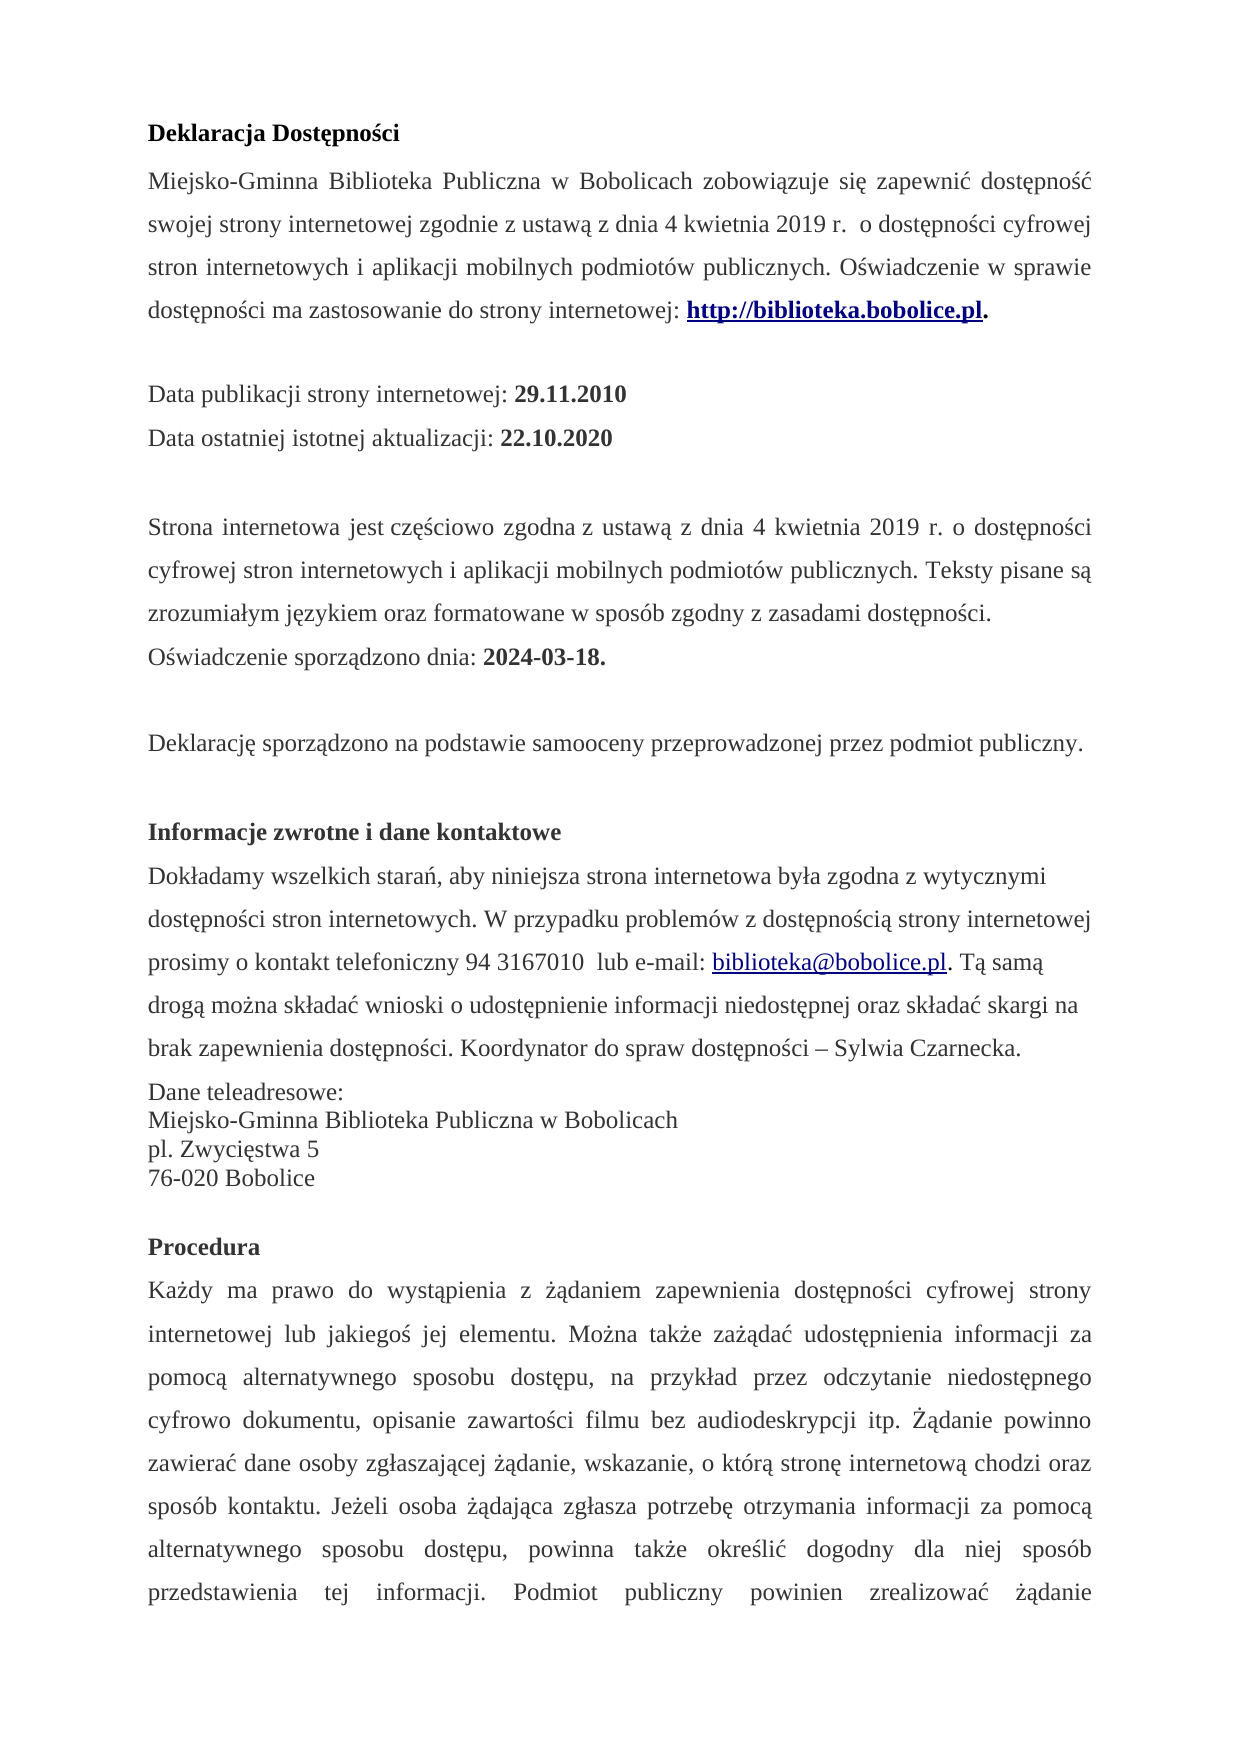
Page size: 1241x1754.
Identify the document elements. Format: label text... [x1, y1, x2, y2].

text Data publikacji strony internetowej: 29.11.2010 [148, 379, 1093, 408]
text Procedura [148, 1232, 1093, 1261]
text Deklaracja Dostępności [148, 118, 1093, 147]
text Deklarację sporządzono na podstawie samooceny przeprowadzonej przez podmiot publiczny. [148, 728, 1093, 757]
text Miejsko-Gminna Biblioteka Publiczna w Bobolicach zobowiązuje się zapewnić dostępność swojej strony internetowej zgodnie z ustawą z dnia 4 kwietnia 2019 r. o dostępności cyfrowej stron internetowych i aplikacji mobilnych podmiotów publicznych. Oświadczenie w sprawie dostępności ma zastosowanie do strony internetowej: http://biblioteka.bobolice.pl. [148, 166, 1093, 324]
text Każdy ma prawo do wystąpienia z żądaniem zapewnienia dostępności cyfrowej strony internetowej lub jakiegoś jej elementu. Można także zażądać udostępnienia informacji za pomocą alternatywnego sposobu dostępu, na przykład przez odczytanie niedostępnego cyfrowo dokumentu, opisanie zawartości filmu bez audiodeskrypcji itp. Żądanie powinno zawierać dane osoby zgłaszającej żądanie, wskazanie, o którą stronę internetową chodzi oraz sposób kontaktu. Jeżeli osoba żądająca zgłasza potrzebę otrzymania informacji za pomocą alternatywnego sposobu dostępu, powinna także określić dogodny dla niej sposób przedstawienia tej informacji. Podmiot publiczny powinien zrealizować żądanie [148, 1276, 1093, 1606]
text Dane teleadresowe: [148, 1077, 1093, 1105]
text Strona internetowa jest częściowo zgodna z ustawą z dnia 4 kwietnia 2019 r. o dostępności cyfrowej stron internetowych i aplikacji mobilnych podmiotów publicznych. Teksty pisane są zrozumiałym językiem oraz formatowane w sposób zgodny z zasadami dostępności. [148, 512, 1093, 627]
text 76-020 Bobolice [148, 1163, 1093, 1192]
text Informacje zwrotne i dane kontaktowe [148, 817, 1093, 845]
text Dokładamy wszelkich starań, aby niniejsza strona internetowa była zgodna z wytycznymi dostępności stron internetowych. W przypadku problemów z dostępnością strony internetowej prosimy o kontakt telefoniczny 94 3167010 lub e-mail: biblioteka@bobolice.pl. Tą samą drogą można składać wnioski o udostępnienie informacji niedostępnej oraz składać skargi na brak zapewnienia dostępności. Koordynator do spraw dostępności – Sylwia Czarnecka. [148, 861, 1093, 1062]
text pl. Zwycięstwa 5 [148, 1134, 1093, 1163]
text Oświadczenie sporządzono dnia: 2024-03-18. [148, 642, 1093, 670]
text Data ostatniej istotnej aktualizacji: 22.10.2020 [148, 423, 1093, 452]
text Miejsko-Gminna Biblioteka Publiczna w Bobolicach [148, 1105, 1093, 1134]
